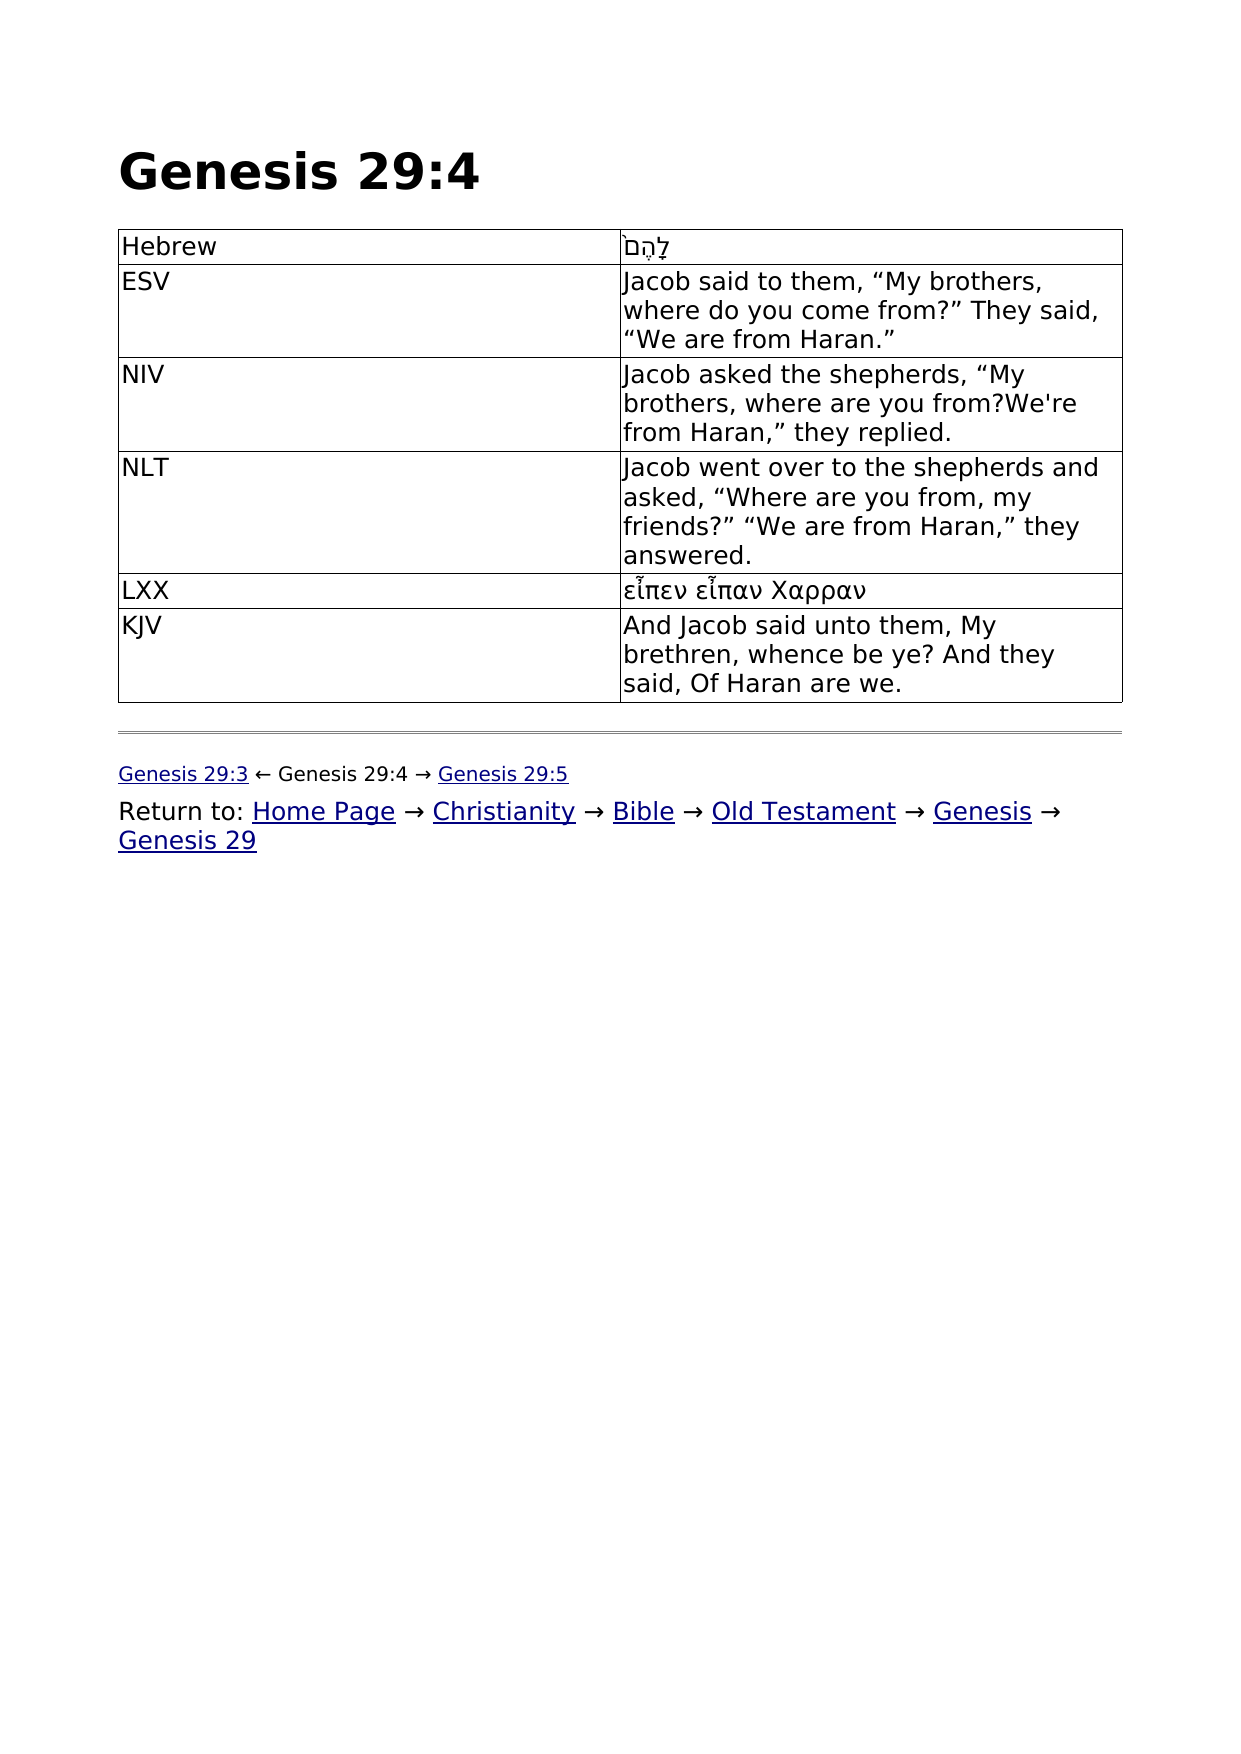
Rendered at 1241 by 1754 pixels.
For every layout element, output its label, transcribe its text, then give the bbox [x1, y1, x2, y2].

table_cell Jacob went over to the shepherds and asked, “Where are you from, my friends?” “We are from Haran,” they answered. [621, 452, 1122, 573]
table_cell εἶπεν εἶπαν Χαρραν [621, 574, 1122, 608]
table_cell LXX [119, 574, 620, 608]
subtitle Genesis 29:4 [118, 143, 1122, 201]
table_header לָהֶם֙ [621, 230, 1122, 264]
table_cell NIV [119, 358, 620, 451]
table_cell And Jacob said unto them, My brethren, whence be ye? And they said, Of Haran are we. [621, 609, 1122, 702]
table_cell NLT [119, 452, 620, 573]
table_header Hebrew [119, 230, 620, 264]
table_cell KJV [119, 609, 620, 702]
table_cell Jacob said to them, “My brothers, where do you come from?” They said, “We are from Haran.” [621, 265, 1122, 357]
text Return to: Home Page → Christianity → Bible → Old Testament → Genesis → Genesis 29 [118, 797, 1122, 855]
text Genesis 29:3 ← Genesis 29:4 → Genesis 29:5 [118, 763, 1122, 797]
table_cell ESV [119, 265, 620, 357]
table_cell Jacob asked the shepherds, “My brothers, where are you from?We're from Haran,” they replied. [621, 358, 1122, 451]
